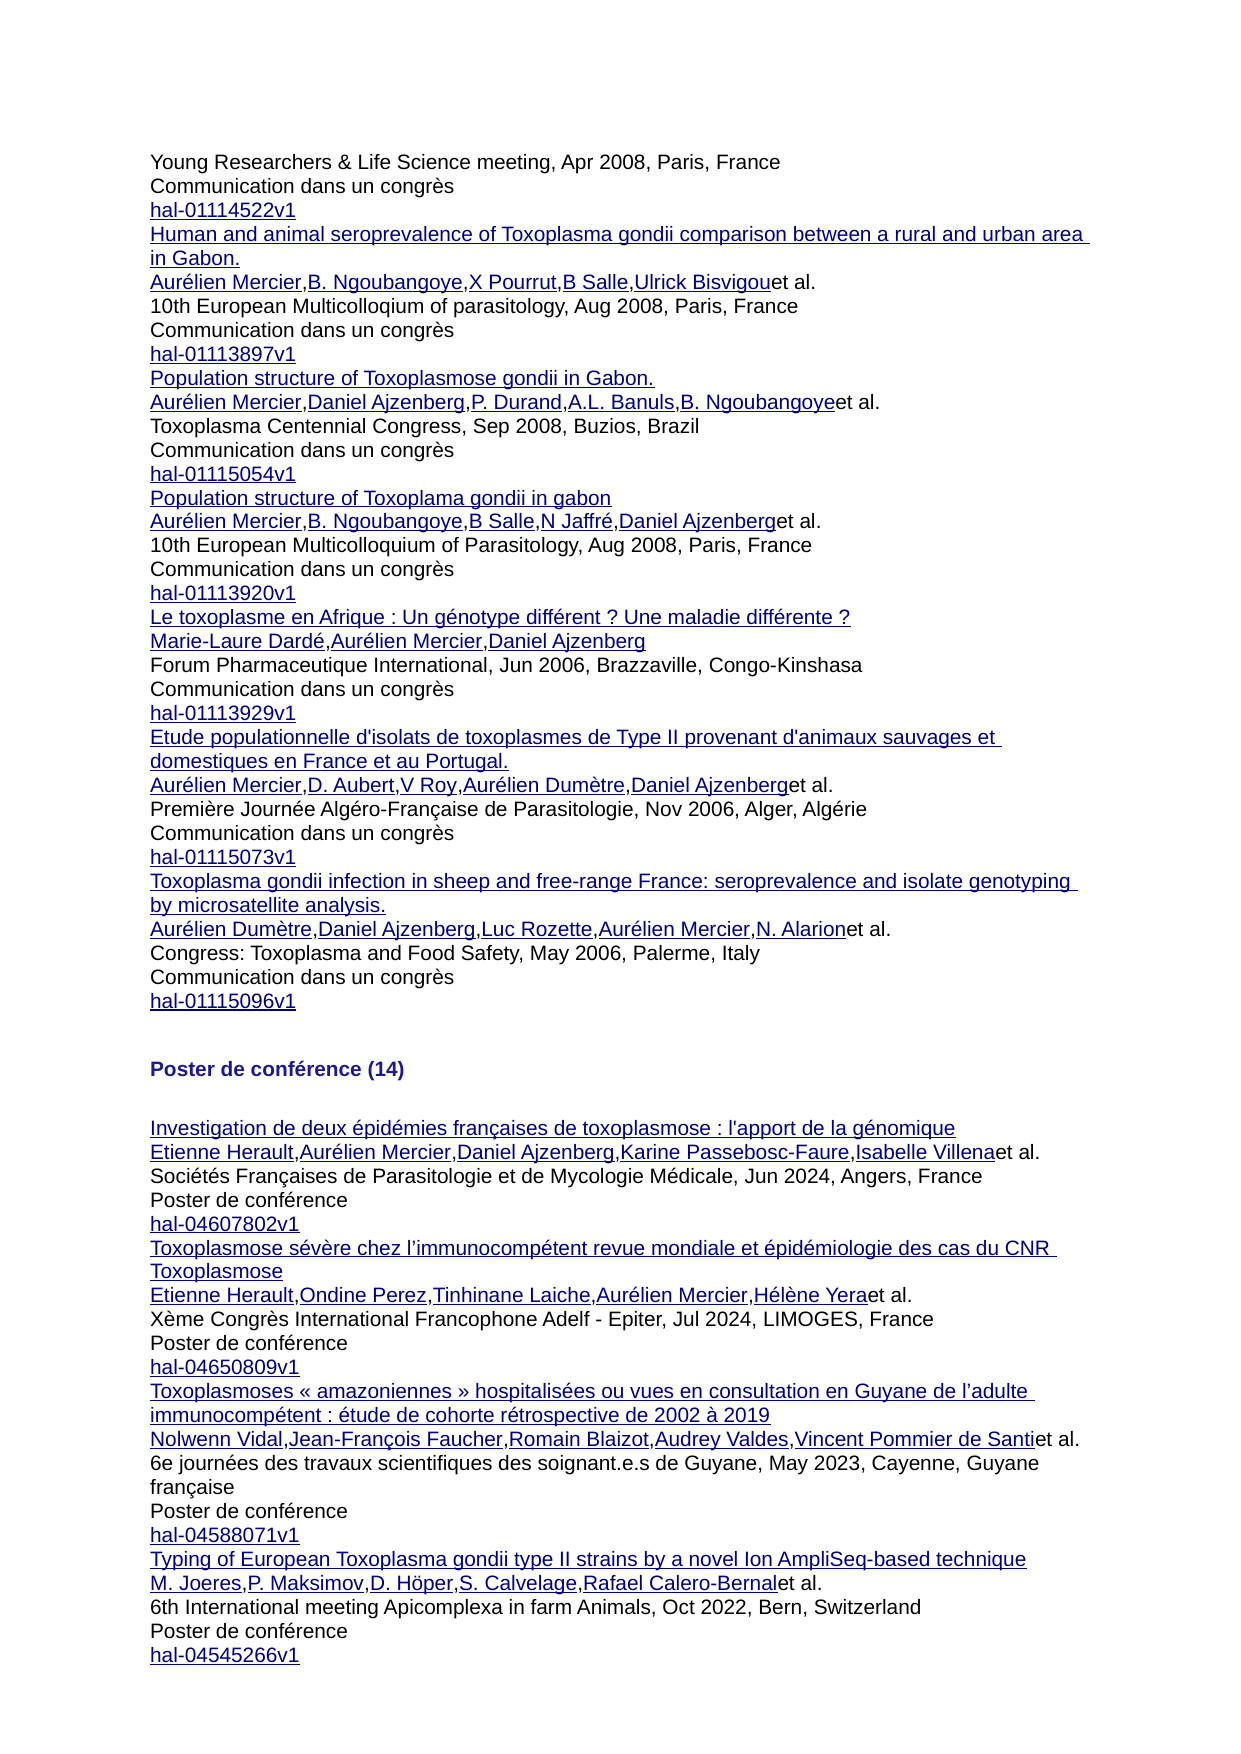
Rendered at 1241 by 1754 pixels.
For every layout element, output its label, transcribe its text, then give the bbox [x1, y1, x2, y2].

table_cell Typing of European Toxoplasma gondii type II strains by a novel Ion AmpliSeq-based technique M. Joeres,P. Maksimov,D. Höper,S. Calvelage,Rafael Calero-Bernalet al. 6th International meeting Apicomplexa in farm Animals, Oct 2022, Bern, Switzerland Poster de conférence hal-04545266v1 [150, 1547, 1090, 1667]
table_cell Etude populationnelle d'isolats de toxoplasmes de Type II provenant d'animaux sauvages et domestiques en France et au Portugal. Aurélien Mercier,D. Aubert,V Roy,Aurélien Dumètre,Daniel Ajzenberget al. Première Journée Algéro-Française de Parasitologie, Nov 2006, Alger, Algérie Communication dans un congrès hal-01115073v1 [150, 725, 1090, 869]
table_cell Population structure of Toxoplasmose gondii in Gabon. Aurélien Mercier,Daniel Ajzenberg,P. Durand,A.L. Banuls,B. Ngoubangoyeet al. Toxoplasma Centennial Congress, Sep 2008, Buzios, Brazil Communication dans un congrès hal-01115054v1 [150, 366, 1090, 485]
table_cell Young Researchers & Life Science meeting, Apr 2008, Paris, France Communication dans un congrès hal-01114522v1 [150, 150, 1090, 222]
table_cell Toxoplasmoses « amazoniennes » hospitalisées ou vues en consultation en Guyane de l’adulte immunocompétent : étude de cohorte rétrospective de 2002 à 2019 Nolwenn Vidal,Jean-François Faucher,Romain Blaizot,Audrey Valdes,Vincent Pommier de Santiet al. 6e journées des travaux scientifiques des soignant.e.s de Guyane, May 2023, Cayenne, Guyane française Poster de conférence hal-04588071v1 [150, 1379, 1090, 1547]
table_cell Toxoplasma gondii infection in sheep and free-range France: seroprevalence and isolate genotyping by microsatellite analysis. Aurélien Dumètre,Daniel Ajzenberg,Luc Rozette,Aurélien Mercier,N. Alarionet al. Congress: Toxoplasma and Food Safety, May 2006, Palerme, Italy Communication dans un congrès hal-01115096v1 [150, 869, 1090, 1012]
table_cell Le toxoplasme en Afrique : Un génotype différent ? Une maladie différente ? Marie-Laure Dardé,Aurélien Mercier,Daniel Ajzenberg Forum Pharmaceutique International, Jun 2006, Brazzaville, Congo-Kinshasa Communication dans un congrès hal-01113929v1 [150, 605, 1090, 725]
table_cell Human and animal seroprevalence of Toxoplasma gondii comparison between a rural and urban area [150, 222, 1090, 243]
table_cell Toxoplasmose sévère chez l’immunocompétent revue mondiale et épidémiologie des cas du CNR Toxoplasmose Etienne Herault,Ondine Perez,Tinhinane Laiche,Aurélien Mercier,Hélène Yeraet al. Xème Congrès International Francophone Adelf - Epiter, Jul 2024, LIMOGES, France Poster de conférence hal-04650809v1 [150, 1235, 1090, 1379]
subtitle Poster de conférence (14) [150, 1057, 1090, 1081]
table_cell Population structure of Toxoplama gondii in gabon Aurélien Mercier,B. Ngoubangoye,B Salle,N Jaffré,Daniel Ajzenberget al. 10th European Multicolloquium of Parasitology, Aug 2008, Paris, France Communication dans un congrès hal-01113920v1 [150, 485, 1090, 605]
table_header Investigation de deux épidémies françaises de toxoplasmose : l'apport de la génomique Etienne Herault,Aurélien Mercier,Daniel Ajzenberg,Karine Passebosc-Faure,Isabelle Villenaet al. Sociétés Françaises de Parasitologie et de Mycologie Médicale, Jun 2024, Angers, France Poster de conférence hal-04607802v1 [150, 1116, 1090, 1235]
table_cell in Gabon. Aurélien Mercier,B. Ngoubangoye,X Pourrut,B Salle,Ulrick Bisvigouet al. 10th European Multicolloqium of parasitology, Aug 2008, Paris, France Communication dans un congrès hal-01113897v1 [150, 244, 1090, 366]
